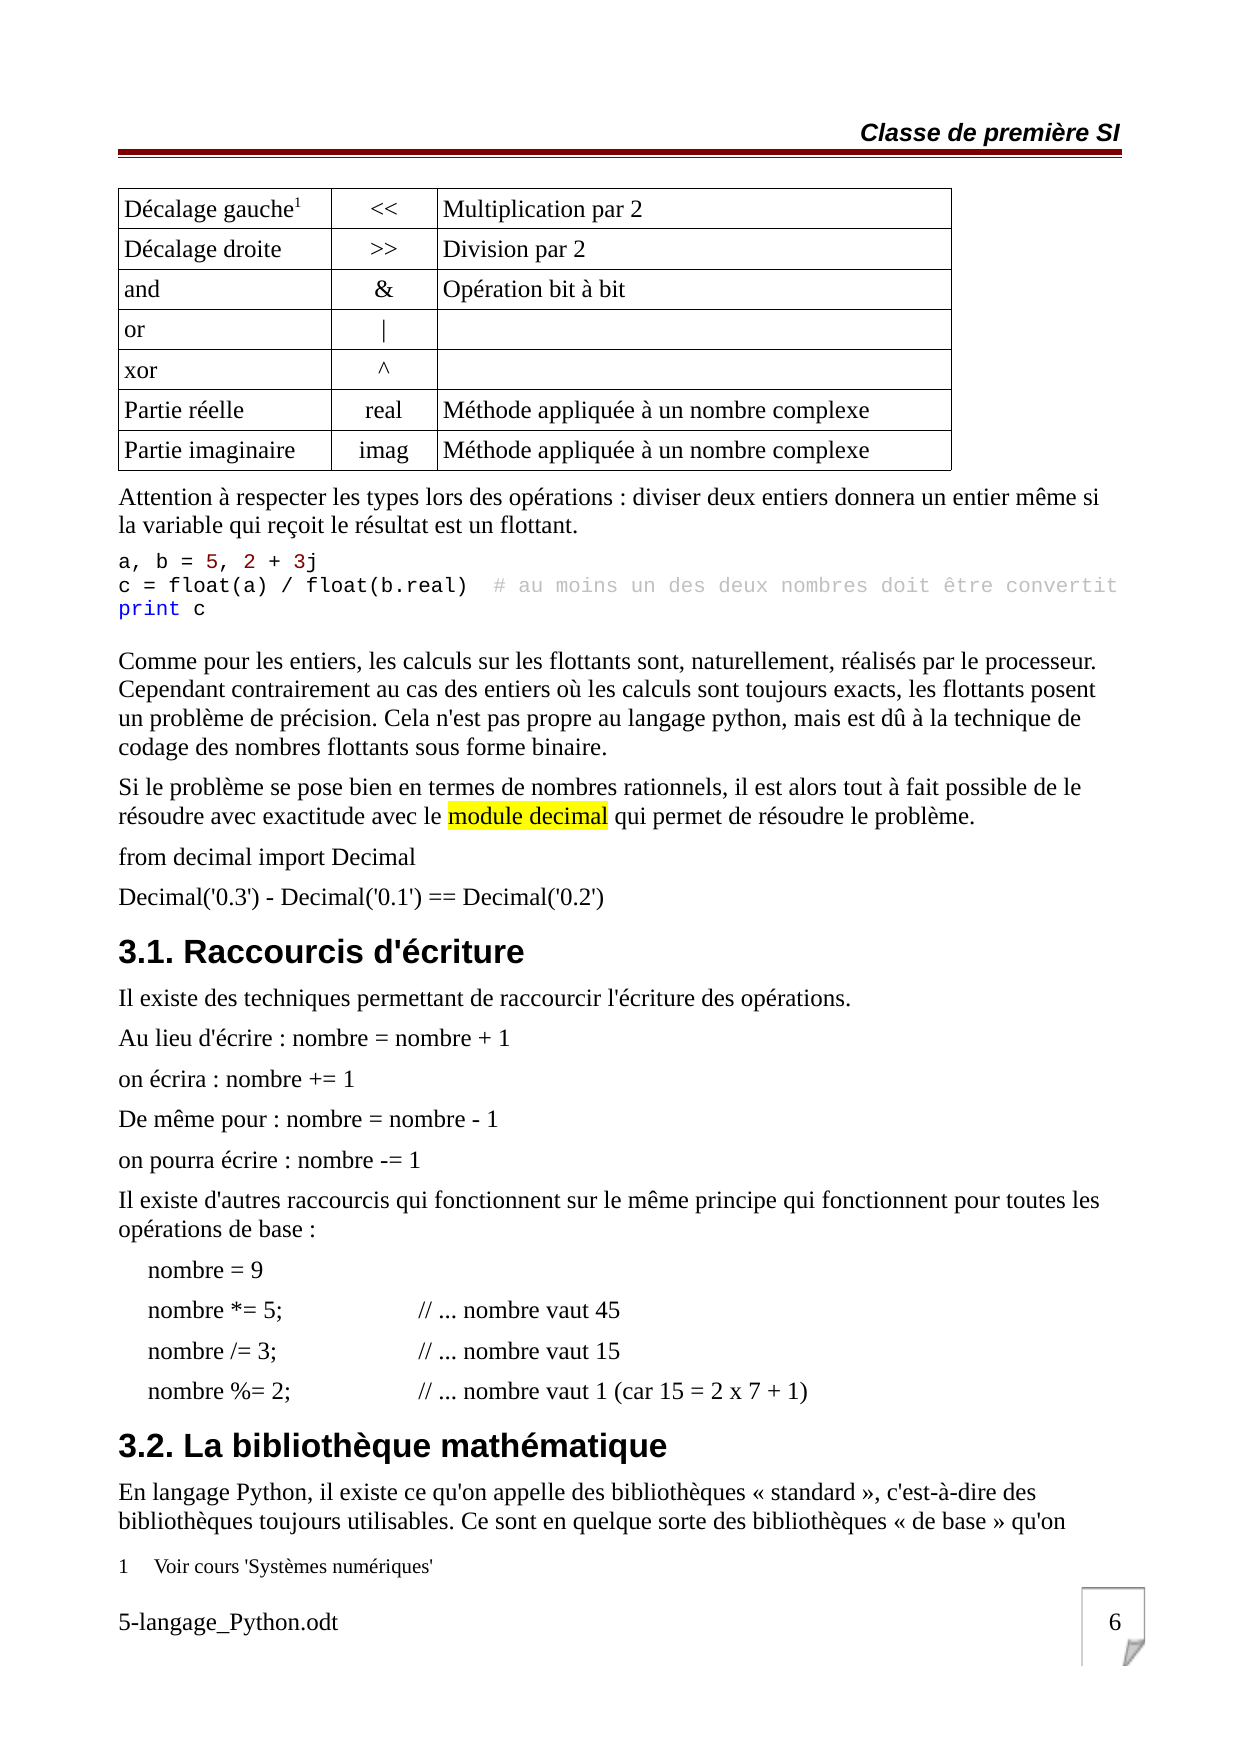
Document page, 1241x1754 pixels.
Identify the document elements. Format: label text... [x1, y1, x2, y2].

text nombre /= 3; // ... nombre vaut 15 [148, 1336, 1122, 1365]
table_cell and [119, 270, 331, 309]
table_cell Décalage gauche [119, 189, 331, 228]
text nombre %= 2; // ... nombre vaut 1 (car 15 = 2 x 7 + 1) [148, 1376, 1122, 1405]
text Il existe d'autres raccourcis qui fonctionnent sur le même principe qui fonctionnent pour toutes les opérations de base : [118, 1186, 1122, 1243]
table_cell << [332, 189, 437, 228]
table_cell Partie imaginaire [119, 431, 331, 470]
text nombre *= 5; // ... nombre vaut 45 [148, 1295, 1122, 1324]
table_cell Décalage droite [119, 229, 331, 268]
text on pourra écrire : nombre -= 1 [118, 1145, 1122, 1174]
table_cell >> [332, 229, 437, 268]
table_cell real [332, 390, 437, 430]
table_cell ^ [332, 350, 437, 389]
text c = float(a) / float(b.real) # au moins un des deux nombres doit être convertit [118, 575, 1122, 598]
text Comme pour les entiers, les calculs sur les flottants sont, naturellement, réalisés par le processeur. Cependant contrairement au cas des entiers où les calculs sont toujours exacts, les flottants posent un problème de précision. Cela n'est pas propre au langage python, mais est dû à la technique de codage des nombres flottants sous forme binaire. [118, 646, 1122, 761]
text En langage Python, il existe ce qu'on appelle des bibliothèques « standard », c'est-à-dire des bibliothèques toujours utilisables. Ce sont en quelque sorte des bibliothèques « de base » qu'on [118, 1477, 1122, 1535]
table_cell & [332, 270, 437, 309]
text Attention à respecter les types lors des opérations : diviser deux entiers donnera un entier même si la variable qui reçoit le résultat est un flottant. [118, 482, 1122, 539]
table_cell | [332, 310, 437, 349]
table_cell Multiplication par 2 [438, 189, 951, 228]
table_cell or [119, 310, 331, 349]
text De même pour : nombre = nombre - 1 [118, 1104, 1122, 1133]
table_cell xor [119, 350, 331, 389]
table_cell Partie réelle [119, 390, 331, 430]
text on écrira : nombre += 1 [118, 1064, 1122, 1093]
table_cell Opération bit à bit [438, 270, 951, 309]
table_cell [438, 310, 951, 349]
text print c [118, 598, 1122, 622]
text Si le problème se pose bien en termes de nombres rationnels, il est alors tout à fait possible de le résoudre avec exactitude avec le module decimal qui permet de résoudre le problème. [118, 772, 1122, 830]
subtitle 3.1. Raccourcis d'écriture [118, 932, 1122, 971]
text Il existe des techniques permettant de raccourcir l'écriture des opérations. [118, 983, 1122, 1012]
text nombre = 9 [148, 1255, 1122, 1284]
table_cell imag [332, 431, 437, 470]
text Au lieu d'écrire : nombre = nombre + 1 [118, 1023, 1122, 1052]
table_cell [438, 350, 951, 389]
text Decimal('0.3') - Decimal('0.1') == Decimal('0.2') [118, 882, 1122, 911]
table_cell Méthode appliquée à un nombre complexe [438, 431, 951, 470]
subtitle 3.2. La bibliothèque mathématique [118, 1426, 1122, 1465]
text a, b = 5, 2 + 3j [118, 551, 1122, 575]
table_cell Méthode appliquée à un nombre complexe [438, 390, 951, 430]
table_cell Division par 2 [438, 229, 951, 268]
text from decimal import Decimal [118, 842, 1122, 871]
